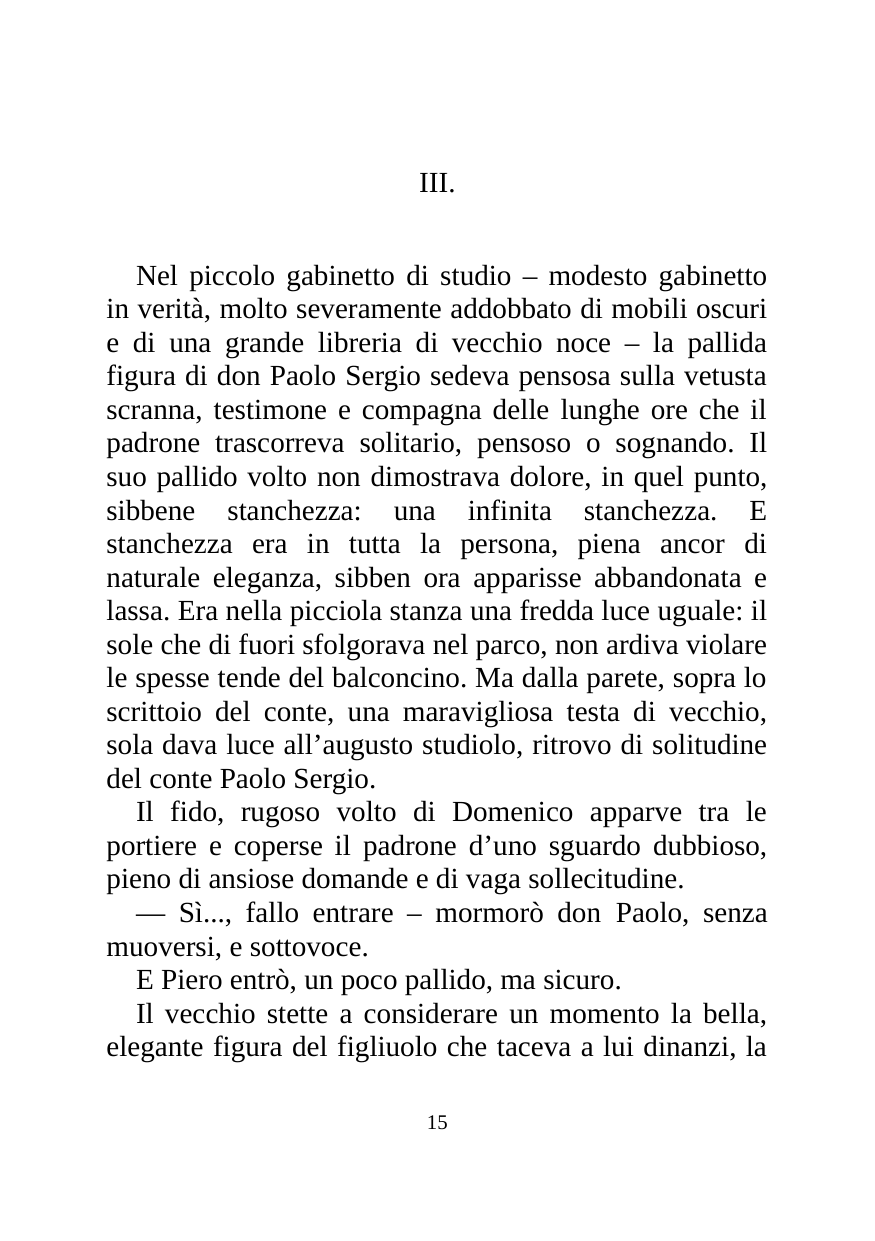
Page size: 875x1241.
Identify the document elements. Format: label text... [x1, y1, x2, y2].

text Nel piccolo gabinetto di studio – modesto gabinetto in verità, molto severamente addobbato di mobili oscuri e di una grande libreria di vecchio noce – la pallida figura di don Paolo Sergio sedeva pensosa sulla vetusta scranna, testimone e compagna delle lunghe ore che il padrone trascorreva solitario, pensoso o sognando. Il suo pallido volto non dimostrava dolore, in quel punto, sibbene stanchezza: una infinita stanchezza. E stanchezza era in tutta la persona, piena ancor di naturale eleganza, sibben ora apparisse abbandonata e lassa. Era nella picciola stanza una fredda luce uguale: il sole che di fuori sfolgorava nel parco, non ardiva violare le spesse tende del balconcino. Ma dalla parete, sopra lo scrittoio del conte, una maravigliosa testa di vecchio, sola dava luce all’augusto studiolo, ritrovo di solitudine del conte Paolo Sergio. [106, 258, 768, 794]
subtitle III. [106, 165, 768, 199]
text Il vecchio stette a considerare un momento la bella, elegante figura del figliuolo che taceva a lui dinanzi, la [106, 996, 768, 1063]
text E Piero entrò, un poco pallido, ma sicuro. [106, 962, 768, 996]
text — Sì..., fallo entrare – mormorò don Paolo, senza muoversi, e sottovoce. [106, 895, 768, 962]
text Il fido, rugoso volto di Domenico apparve tra le portiere e coperse il padrone d’uno sguardo dubbioso, pieno di ansiose domande e di vaga sollecitudine. [106, 794, 768, 895]
